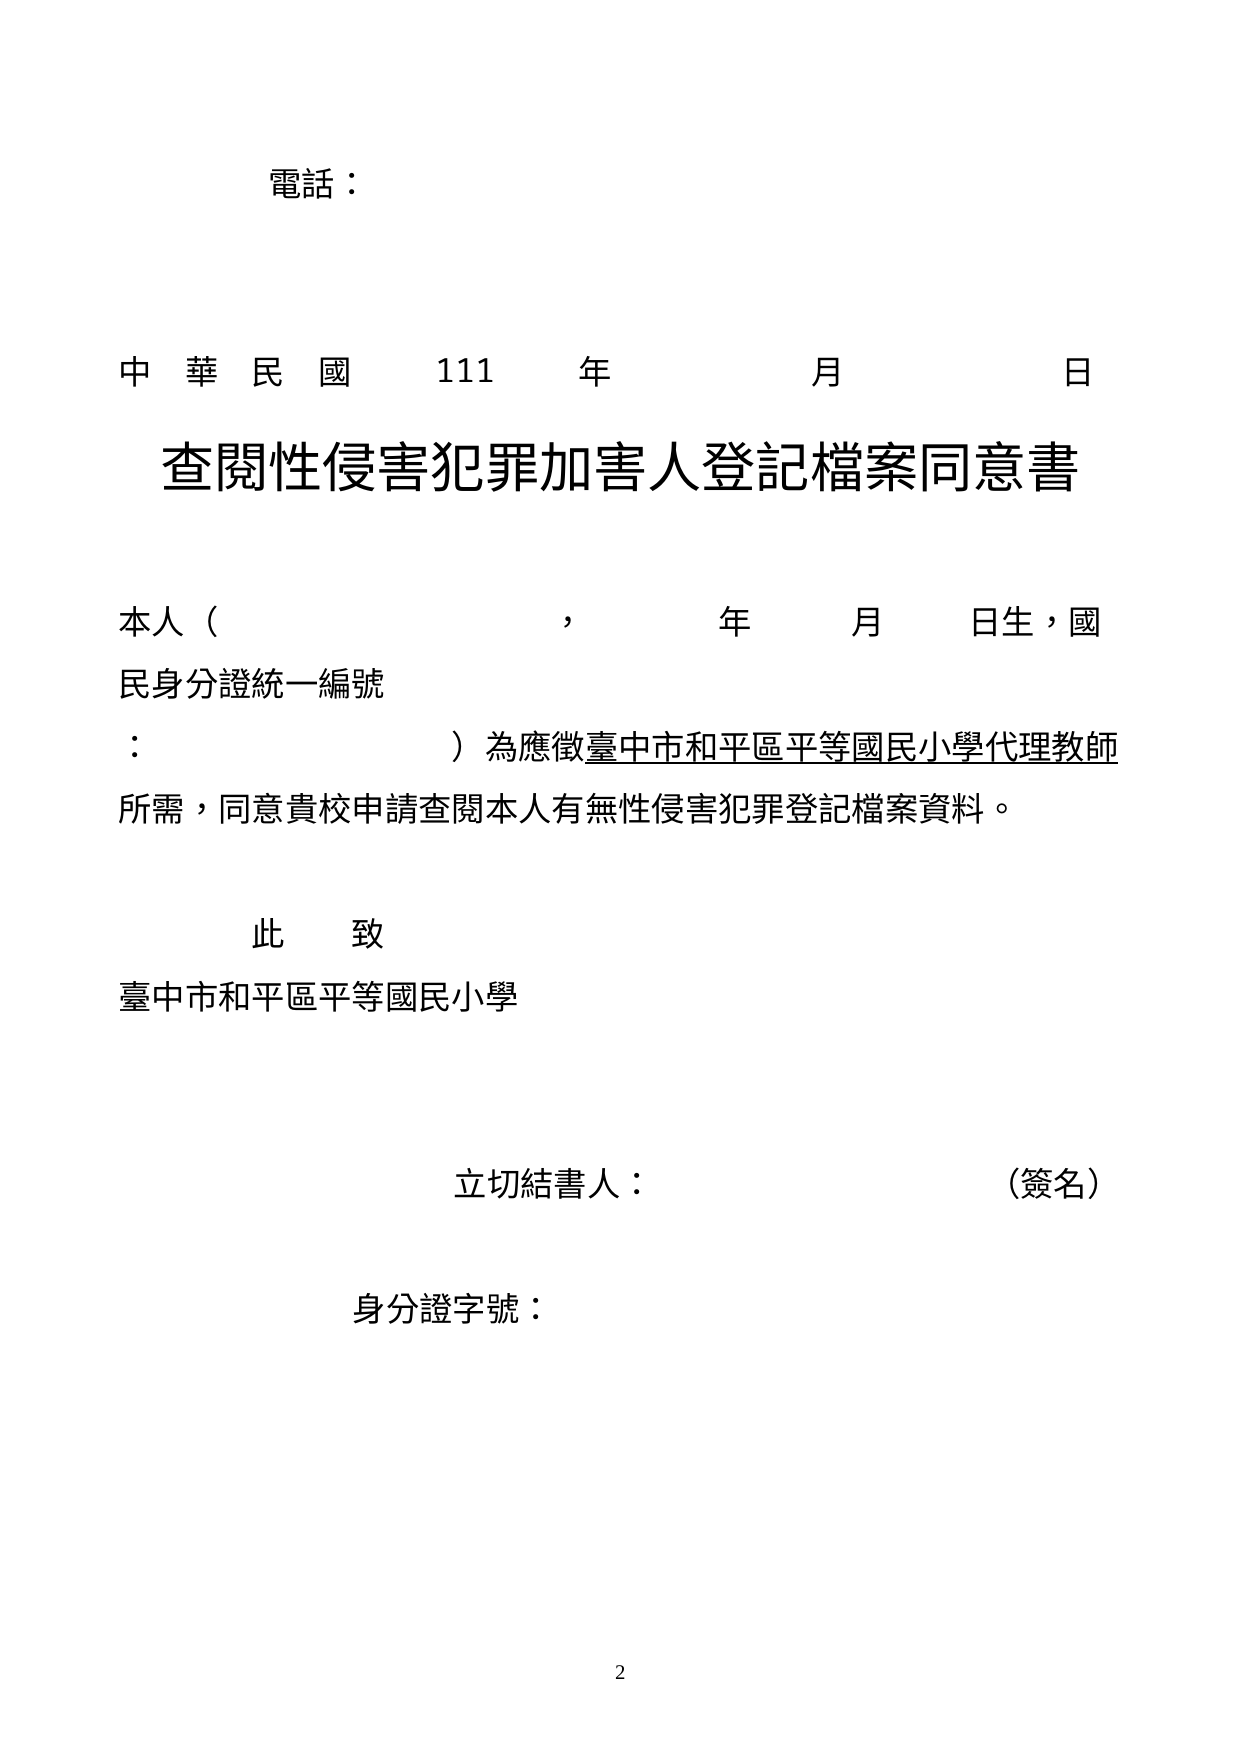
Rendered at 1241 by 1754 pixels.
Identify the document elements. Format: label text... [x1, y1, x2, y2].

text 電話： [118, 141, 1122, 203]
text 此 致 [118, 891, 1122, 953]
text 立切結書人： （簽名） [118, 1141, 1122, 1203]
text 臺中市和平區平等國民小學 [118, 953, 1122, 1016]
text 查閱性侵害犯罪加害人登記檔案同意書 [118, 391, 1122, 516]
text 中 華 民 國 111 年 月 日 [118, 328, 1122, 391]
text 本人（ ， 年 月 日生，國民身分證統一編號 [118, 578, 1122, 703]
text 身分證字號： [118, 1266, 1122, 1328]
text ： ）為應徵臺中市和平區平等國民小學代理教師所需，同意貴校申請查閱本人有無性侵害犯罪登記檔案資料。 [118, 703, 1122, 828]
